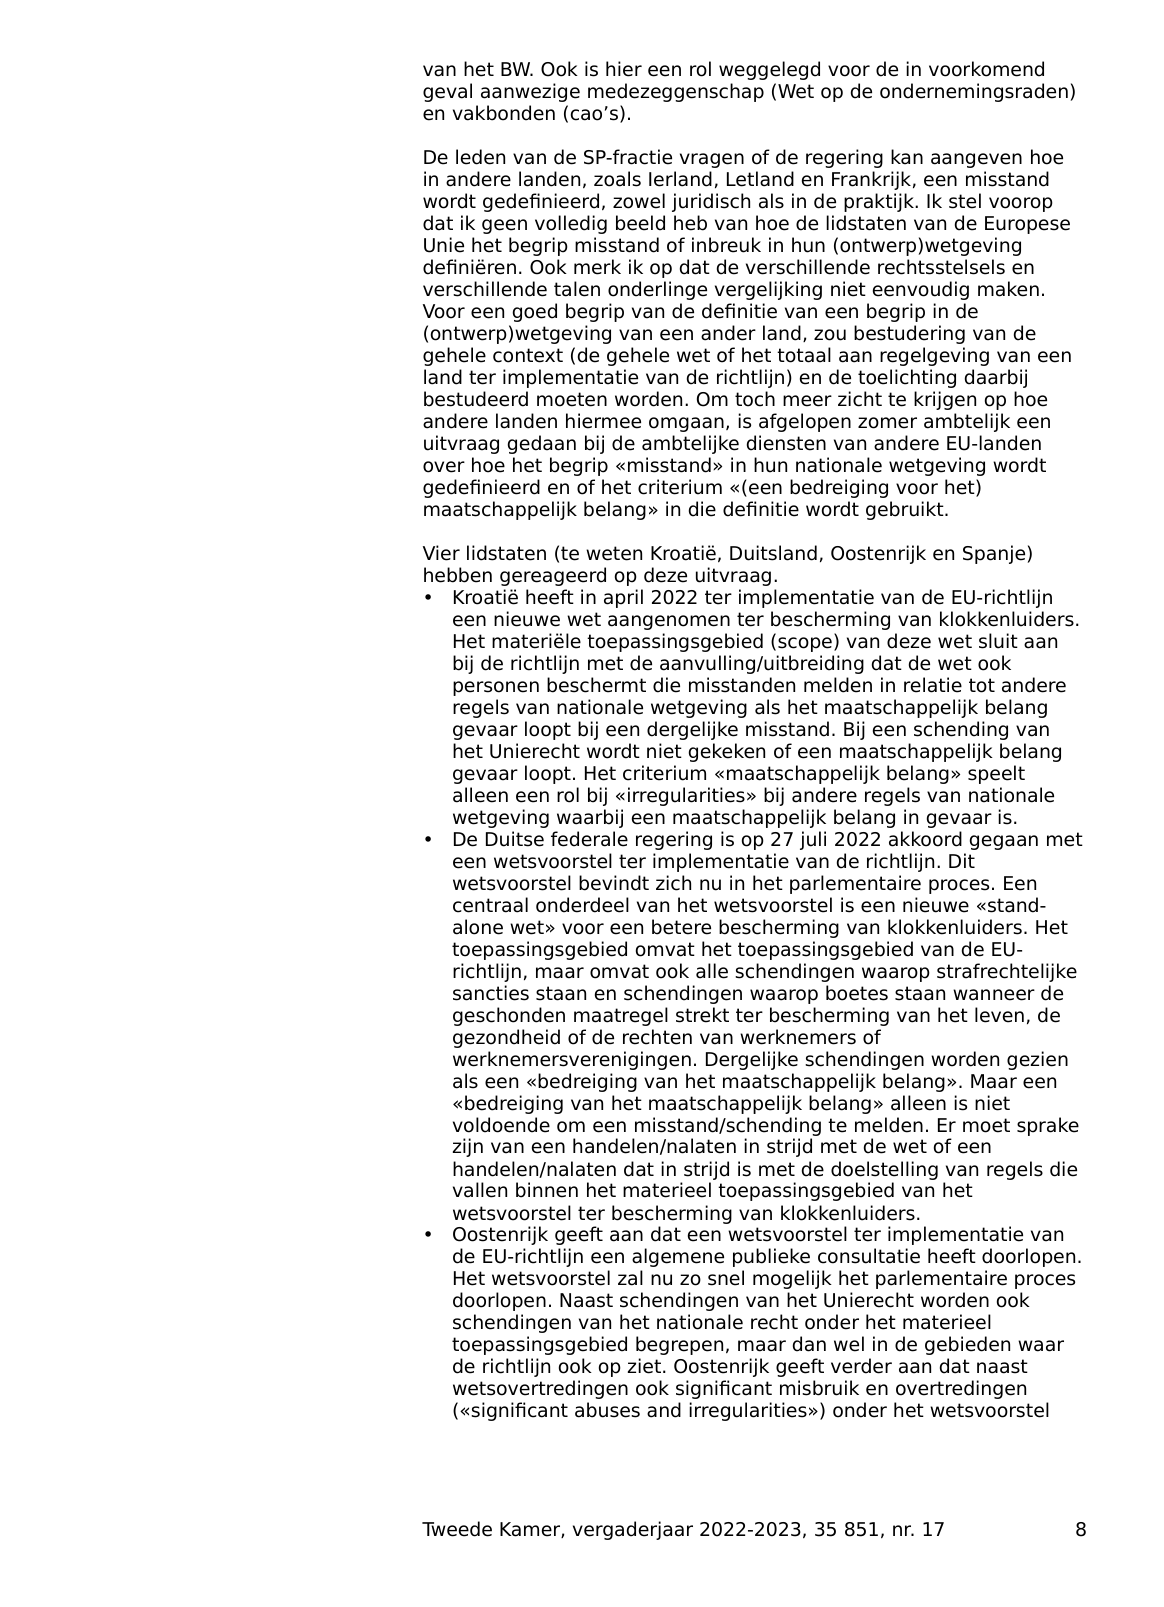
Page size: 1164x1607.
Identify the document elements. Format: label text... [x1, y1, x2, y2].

text • Kroatië heeft in april 2022 ter implementatie van de EU-richtlijn een nieuwe wet aangenomen ter bescherming van klokkenluiders. Het materiële toepassingsgebied (scope) van deze wet sluit aan bij de richtlijn met de aanvulling/uitbreiding dat de wet ook personen beschermt die misstanden melden in relatie tot andere regels van nationale wetgeving als het maatschappelijk belang gevaar loopt bij een dergelijke misstand. Bij een schending van het Unierecht wordt niet gekeken of een maatschappelijk belang gevaar loopt. Het criterium «maatschappelijk belang» speelt alleen een rol bij «irregularities» bij andere regels van nationale wetgeving waarbij een maatschappelijk belang in gevaar is. [422, 587, 1087, 829]
text • Oostenrijk geeft aan dat een wetsvoorstel ter implementatie van de EU-richtlijn een algemene publieke consultatie heeft doorlopen. Het wetsvoorstel zal nu zo snel mogelijk het parlementaire proces doorlopen. Naast schendingen van het Unierecht worden ook schendingen van het nationale recht onder het materieel toepassingsgebied begrepen, maar dan wel in de gebieden waar de richtlijn ook op ziet. Oostenrijk geeft verder aan dat naast wetsovertredingen ook significant misbruik en overtredingen («significant abuses and irregularities») onder het wetsvoorstel [422, 1224, 1087, 1422]
text Vier lidstaten (te weten Kroatië, Duitsland, Oostenrijk en Spanje) hebben gereageerd op deze uitvraag. [422, 543, 1087, 587]
text van het BW. Ook is hier een rol weggelegd voor de in voorkomend geval aanwezige medezeggenschap (Wet op de ondernemingsraden) en vakbonden (cao’s). [422, 59, 1087, 125]
text De leden van de SP-fractie vragen of de regering kan aangeven hoe in andere landen, zoals Ierland, Letland en Frankrijk, een misstand wordt gedefinieerd, zowel juridisch als in de praktijk. Ik stel voorop dat ik geen volledig beeld heb van hoe de lidstaten van de Europese Unie het begrip misstand of inbreuk in hun (ontwerp)wetgeving definiëren. Ook merk ik op dat de verschillende rechtsstelsels en verschillende talen onderlinge vergelijking niet eenvoudig maken. Voor een goed begrip van de definitie van een begrip in de (ontwerp)wetgeving van een ander land, zou bestudering van de gehele context (de gehele wet of het totaal aan regelgeving van een land ter implementatie van de richtlijn) en de toelichting daarbij bestudeerd moeten worden. Om toch meer zicht te krijgen op hoe andere landen hiermee omgaan, is afgelopen zomer ambtelijk een uitvraag gedaan bij de ambtelijke diensten van andere EU-landen over hoe het begrip «misstand» in hun nationale wetgeving wordt gedefinieerd en of het criterium «(een bedreiging voor het) maatschappelijk belang» in die definitie wordt gebruikt. [422, 147, 1087, 521]
text • De Duitse federale regering is op 27 juli 2022 akkoord gegaan met een wetsvoorstel ter implementatie van de richtlijn. Dit wetsvoorstel bevindt zich nu in het parlementaire proces. Een centraal onderdeel van het wetsvoorstel is een nieuwe «stand-alone wet» voor een betere bescherming van klokkenluiders. Het toepassingsgebied omvat het toepassingsgebied van de EU-richtlijn, maar omvat ook alle schendingen waarop strafrechtelijke sancties staan en schendingen waarop boetes staan wanneer de geschonden maatregel strekt ter bescherming van het leven, de gezondheid of de rechten van werknemers of werknemersverenigingen. Dergelijke schendingen worden gezien als een «bedreiging van het maatschappelijk belang». Maar een «bedreiging van het maatschappelijk belang» alleen is niet voldoende om een misstand/schending te melden. Er moet sprake zijn van een handelen/nalaten in strijd met de wet of een handelen/nalaten dat in strijd is met de doelstelling van regels die vallen binnen het materieel toepassingsgebied van het wetsvoorstel ter bescherming van klokkenluiders. [422, 829, 1087, 1224]
